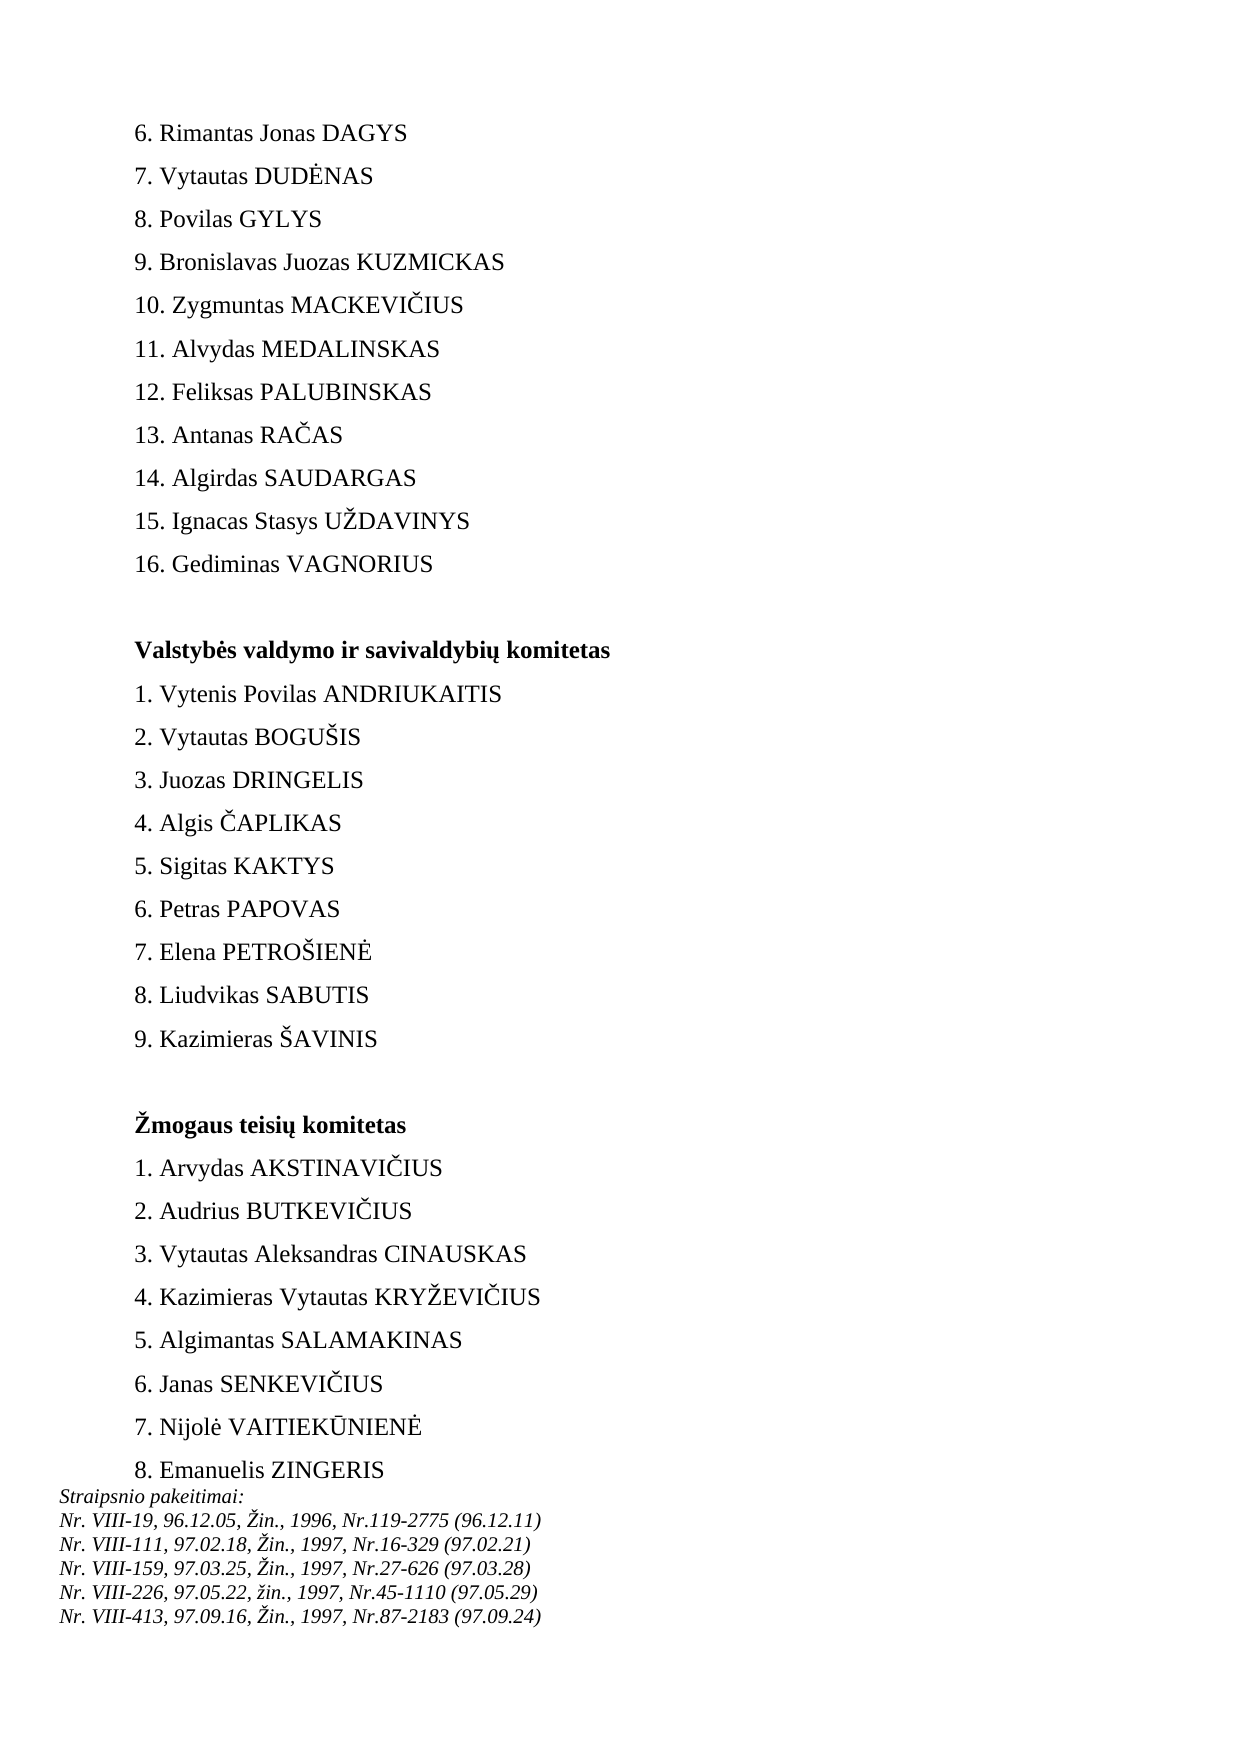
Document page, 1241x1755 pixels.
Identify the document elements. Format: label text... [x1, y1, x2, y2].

text 1. Vytenis Povilas ANDRIUKAITIS [59, 679, 1122, 707]
text Valstybės valdymo ir savivaldybių komitetas [59, 636, 1122, 664]
text Nr. VIII-19, 96.12.05, Žin., 1996, Nr.119-2775 (96.12.11) [59, 1508, 1122, 1532]
text 8. Povilas GYLYS [59, 204, 1122, 233]
text 15. Ignacas Stasys UŽDAVINYS [59, 506, 1122, 535]
text Nr. VIII-111, 97.02.18, Žin., 1997, Nr.16-329 (97.02.21) [59, 1532, 1122, 1556]
text 6. Petras PAPOVAS [59, 894, 1122, 923]
text 7. Vytautas DUDĖNAS [59, 161, 1122, 190]
text 8. Emanuelis ZINGERIS [59, 1455, 1122, 1484]
text 7. Elena PETROŠIENĖ [59, 937, 1122, 966]
text 3. Juozas DRINGELIS [59, 765, 1122, 794]
text Žmogaus teisių komitetas [59, 1110, 1122, 1139]
text 10. Zygmuntas MACKEVIČIUS [59, 291, 1122, 319]
text 14. Algirdas SAUDARGAS [59, 463, 1122, 492]
text 12. Feliksas PALUBINSKAS [59, 377, 1122, 406]
text 7. Nijolė VAITIEKŪNIENĖ [59, 1412, 1122, 1441]
text 3. Vytautas Aleksandras CINAUSKAS [59, 1239, 1122, 1268]
text Nr. VIII-226, 97.05.22, žin., 1997, Nr.45-1110 (97.05.29) [59, 1580, 1122, 1604]
text 9. Bronislavas Juozas KUZMICKAS [59, 247, 1122, 276]
text 16. Gediminas VAGNORIUS [59, 549, 1122, 578]
text 5. Algimantas SALAMAKINAS [59, 1326, 1122, 1354]
text 2. Audrius BUTKEVIČIUS [59, 1196, 1122, 1225]
text Nr. VIII-413, 97.09.16, Žin., 1997, Nr.87-2183 (97.09.24) [59, 1604, 1122, 1628]
text Nr. VIII-159, 97.03.25, Žin., 1997, Nr.27-626 (97.03.28) [59, 1556, 1122, 1580]
text Straipsnio pakeitimai: [59, 1484, 1122, 1508]
text 11. Alvydas MEDALINSKAS [59, 334, 1122, 362]
text 13. Antanas RAČAS [59, 420, 1122, 449]
text 6. Rimantas Jonas DAGYS [59, 118, 1122, 147]
text 8. Liudvikas SABUTIS [59, 981, 1122, 1009]
text 1. Arvydas AKSTINAVIČIUS [59, 1153, 1122, 1182]
text 9. Kazimieras ŠAVINIS [59, 1024, 1122, 1052]
text 4. Algis ČAPLIKAS [59, 808, 1122, 837]
text 2. Vytautas BOGUŠIS [59, 722, 1122, 751]
text 6. Janas SENKEVIČIUS [59, 1369, 1122, 1397]
text 4. Kazimieras Vytautas KRYŽEVIČIUS [59, 1282, 1122, 1311]
text 5. Sigitas KAKTYS [59, 851, 1122, 880]
